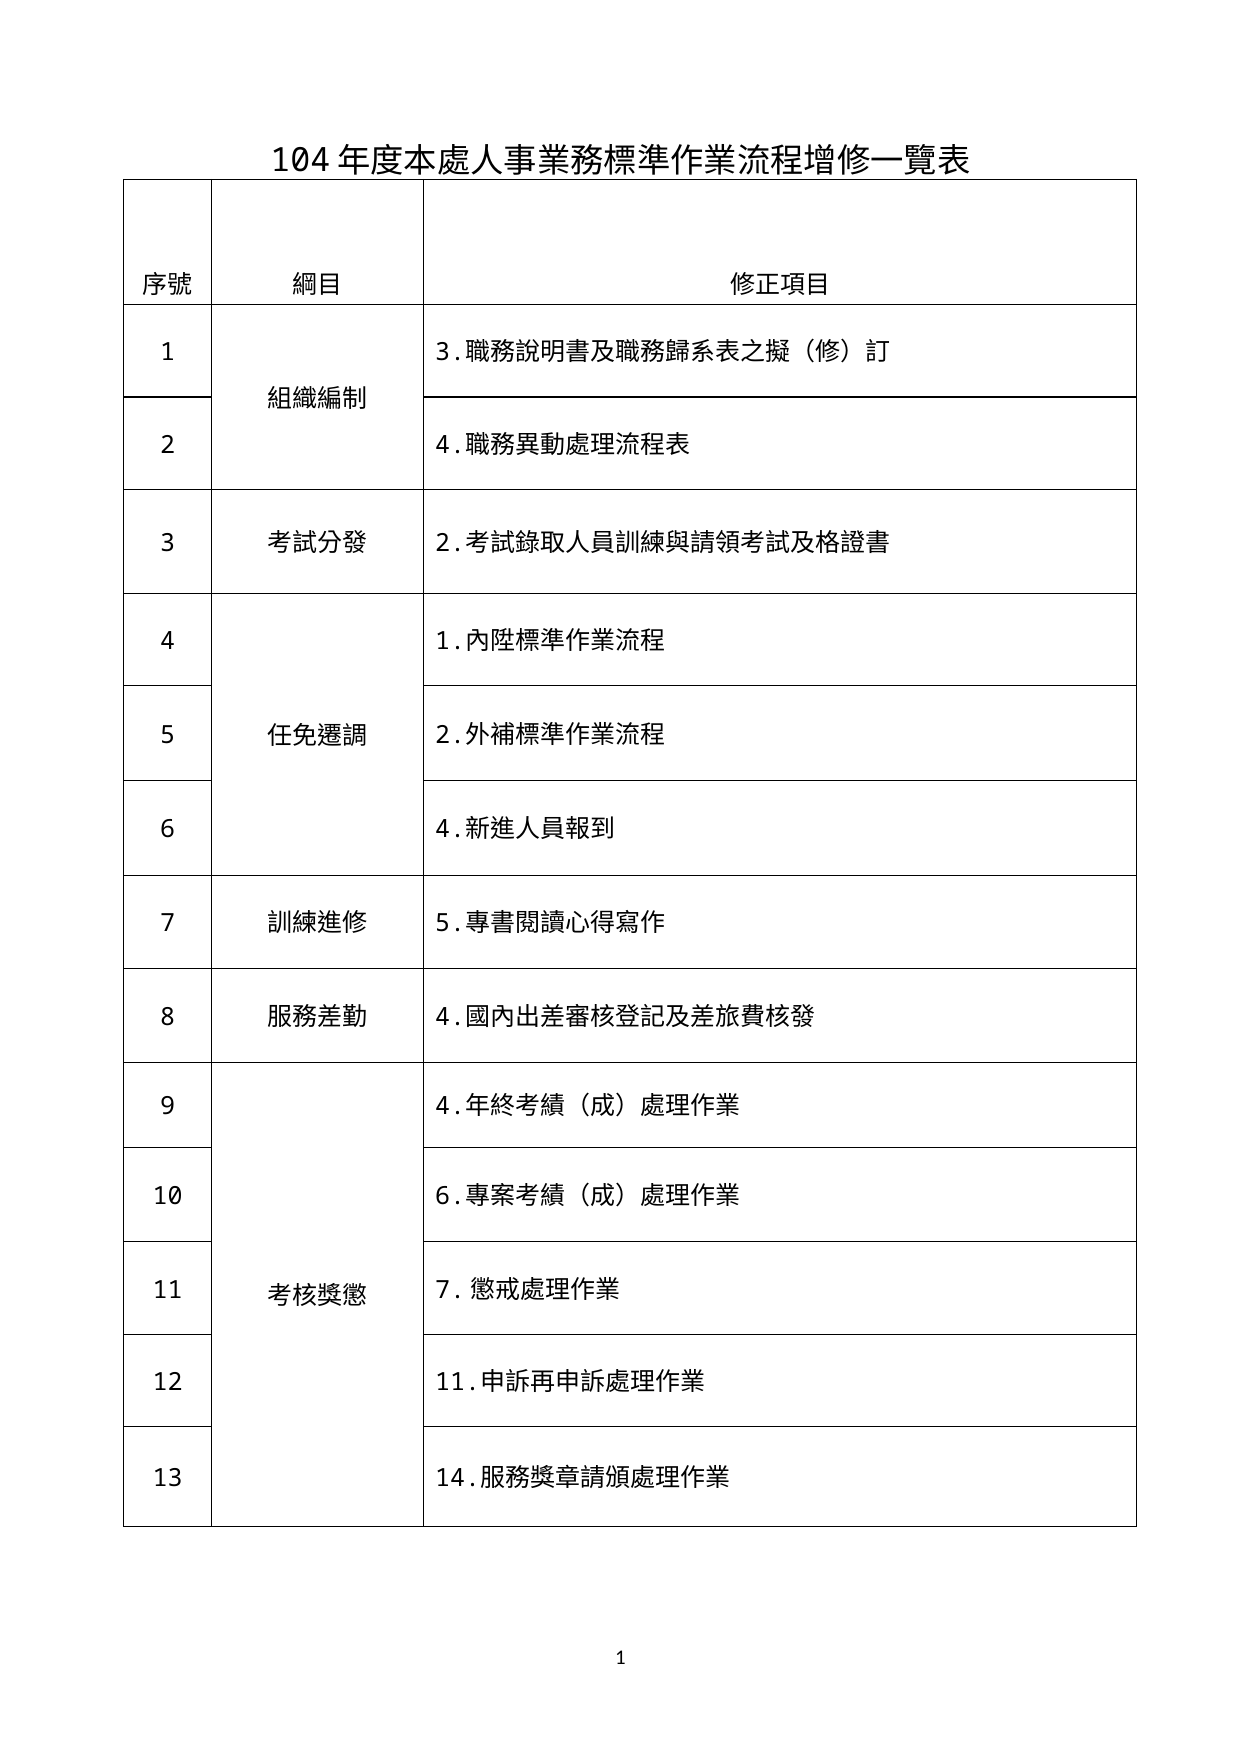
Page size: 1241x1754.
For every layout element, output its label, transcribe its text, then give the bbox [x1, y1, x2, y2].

table_cell 7. 懲戒處理作業 [424, 1242, 1136, 1334]
table_cell 3.職務說明書及職務歸系表之擬（修）訂 [424, 305, 1136, 396]
table_cell 14.服務獎章請頒處理作業 [424, 1427, 1136, 1526]
table_cell 8 [124, 969, 211, 1062]
table_cell 11 [124, 1242, 211, 1334]
table_cell 7 [124, 876, 211, 968]
table_cell 9 [124, 1063, 211, 1147]
table_cell 考核獎懲 [212, 1063, 423, 1526]
table_cell 11.申訴再申訴處理作業 [424, 1335, 1136, 1426]
table_cell 5 [124, 686, 211, 780]
table_cell 13 [124, 1427, 211, 1526]
table_cell 5.專書閱讀心得寫作 [424, 876, 1136, 968]
table_header 修正項目 [424, 180, 1136, 304]
table_cell 4.國內出差審核登記及差旅費核發 [424, 969, 1136, 1062]
table_cell 4.新進人員報到 [424, 781, 1136, 874]
table_cell 4.職務異動處理流程表 [424, 398, 1136, 489]
table_cell 2.考試錄取人員訓練與請領考試及格證書 [424, 490, 1136, 593]
table_cell 6 [124, 781, 211, 874]
table_cell 服務差勤 [212, 969, 423, 1062]
table_cell 4 [124, 594, 211, 685]
table_header 序號 [124, 180, 211, 304]
table_cell 6.專案考績（成）處理作業 [424, 1148, 1136, 1241]
text 104年度本處人事業務標準作業流程增修一覽表 [112, 116, 1128, 179]
table_cell 2.外補標準作業流程 [424, 686, 1136, 780]
table_cell 訓練進修 [212, 876, 423, 968]
table_cell 2 [124, 398, 211, 489]
table_cell 12 [124, 1335, 211, 1426]
table_cell 4.年終考績（成）處理作業 [424, 1063, 1136, 1147]
table_cell 考試分發 [212, 490, 423, 593]
table_cell 10 [124, 1148, 211, 1241]
table_cell 組織編制 [212, 305, 423, 489]
table_header 綱目 [212, 180, 423, 304]
table_cell 1 [124, 305, 211, 396]
table_cell 1.內陞標準作業流程 [424, 594, 1136, 685]
table_cell 任免遷調 [212, 594, 423, 874]
table_cell 3 [124, 490, 211, 593]
